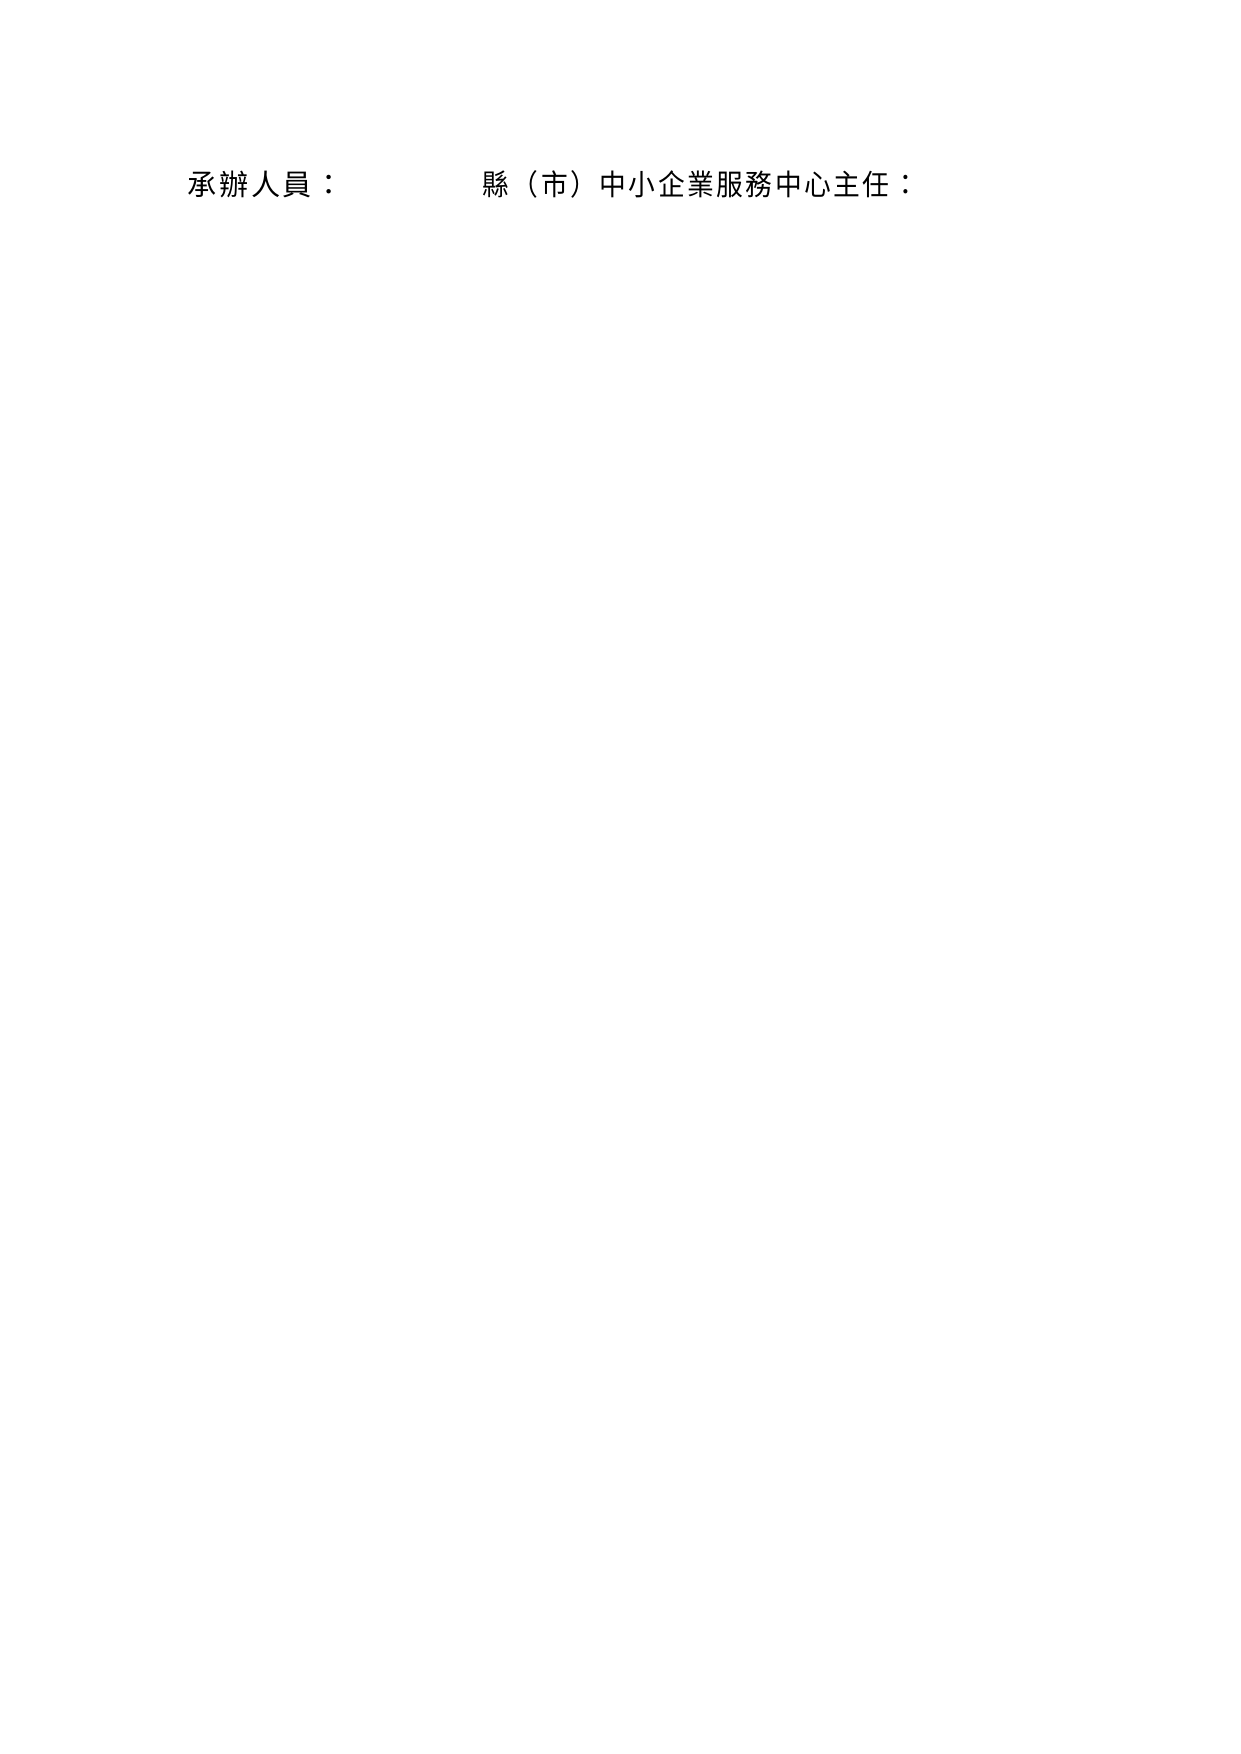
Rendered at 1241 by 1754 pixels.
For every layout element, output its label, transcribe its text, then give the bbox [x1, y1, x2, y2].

text 承辦人員： 縣（市）中小企業服務中心主任： [187, 158, 1053, 204]
